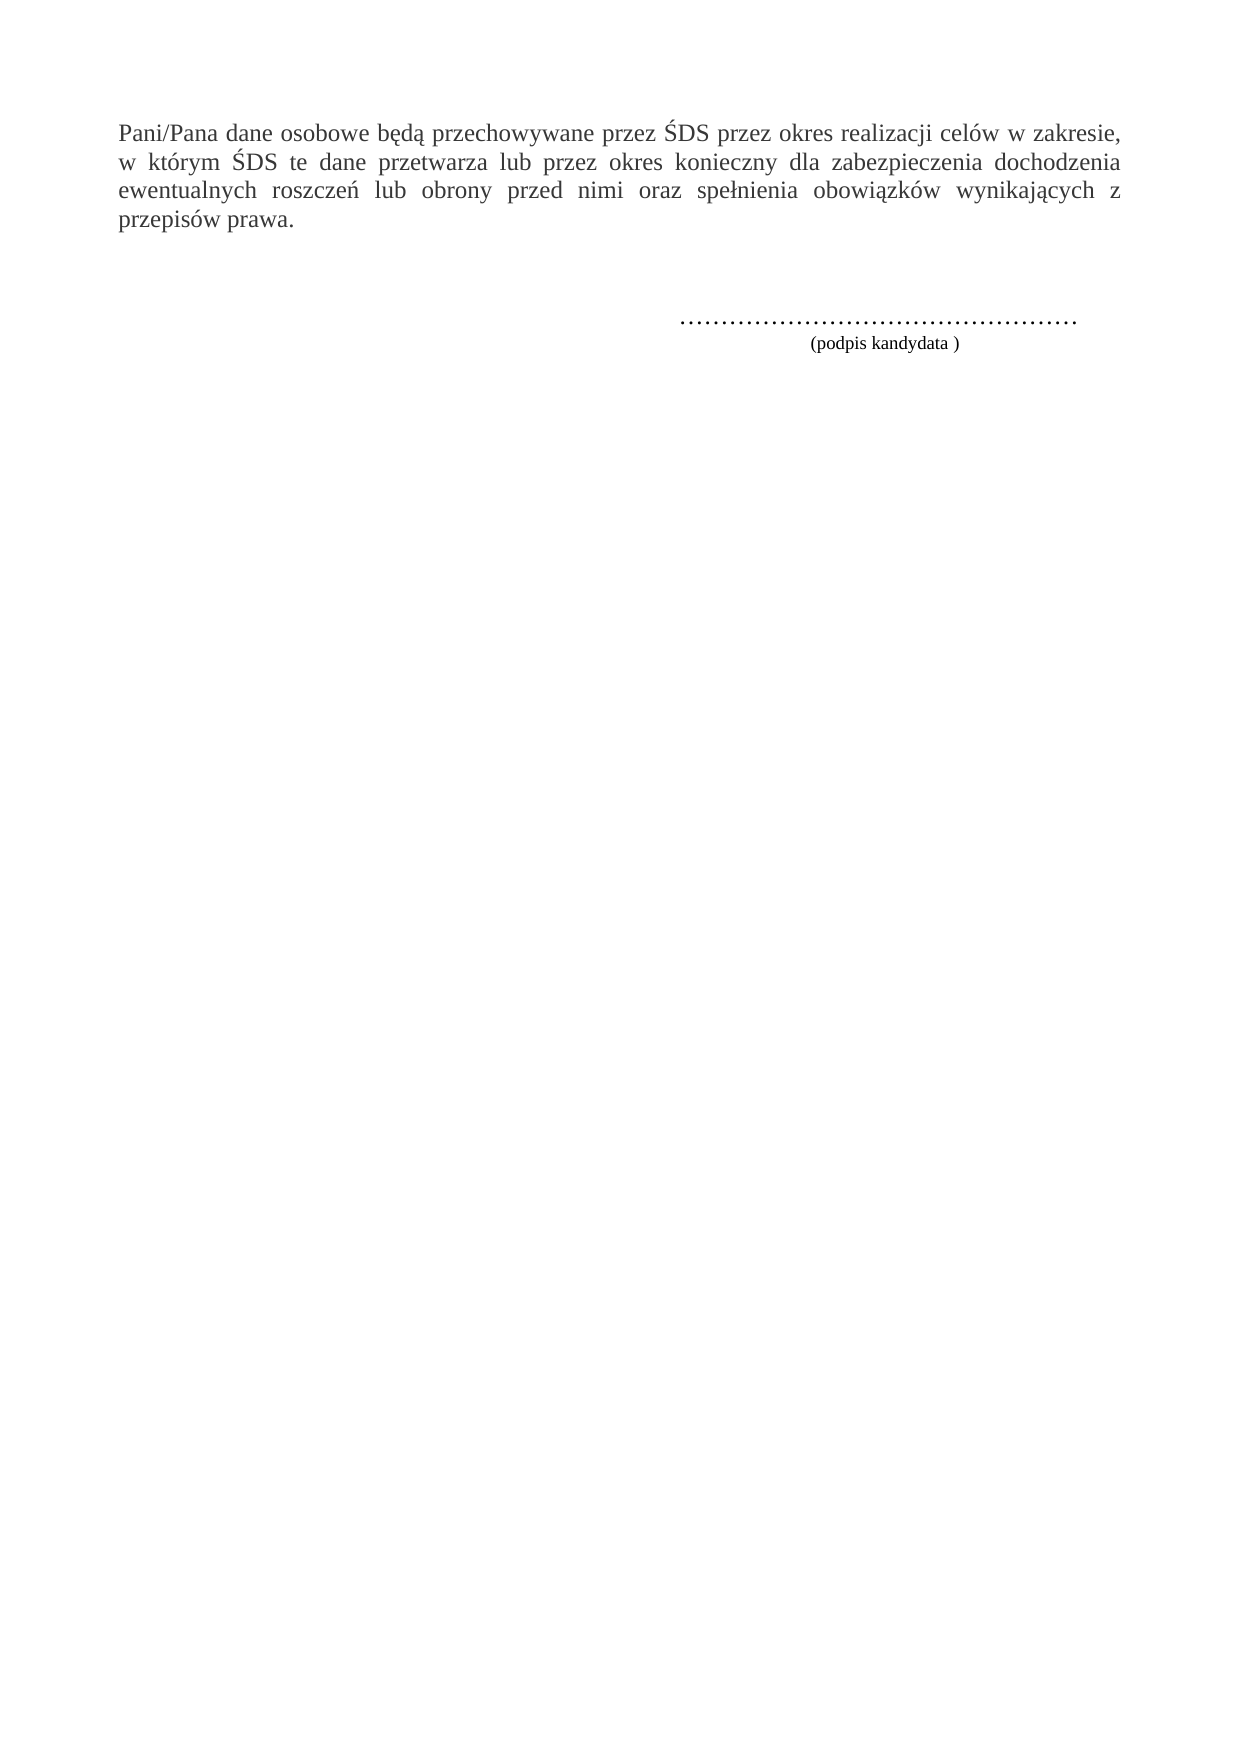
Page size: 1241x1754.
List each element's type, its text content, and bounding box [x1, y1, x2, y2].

text (podpis kandydata ) [118, 332, 1122, 353]
text ………………………………………… [561, 301, 1122, 330]
text Pani/Pana dane osobowe będą przechowywane przez ŚDS przez okres realizacji celów w zakresie, w którym ŚDS te dane przetwarza lub przez okres konieczny dla zabezpieczenia dochodzenia ewentualnych roszczeń lub obrony przed nimi oraz spełnienia obowiązków wynikających z przepisów prawa. [118, 118, 1122, 233]
